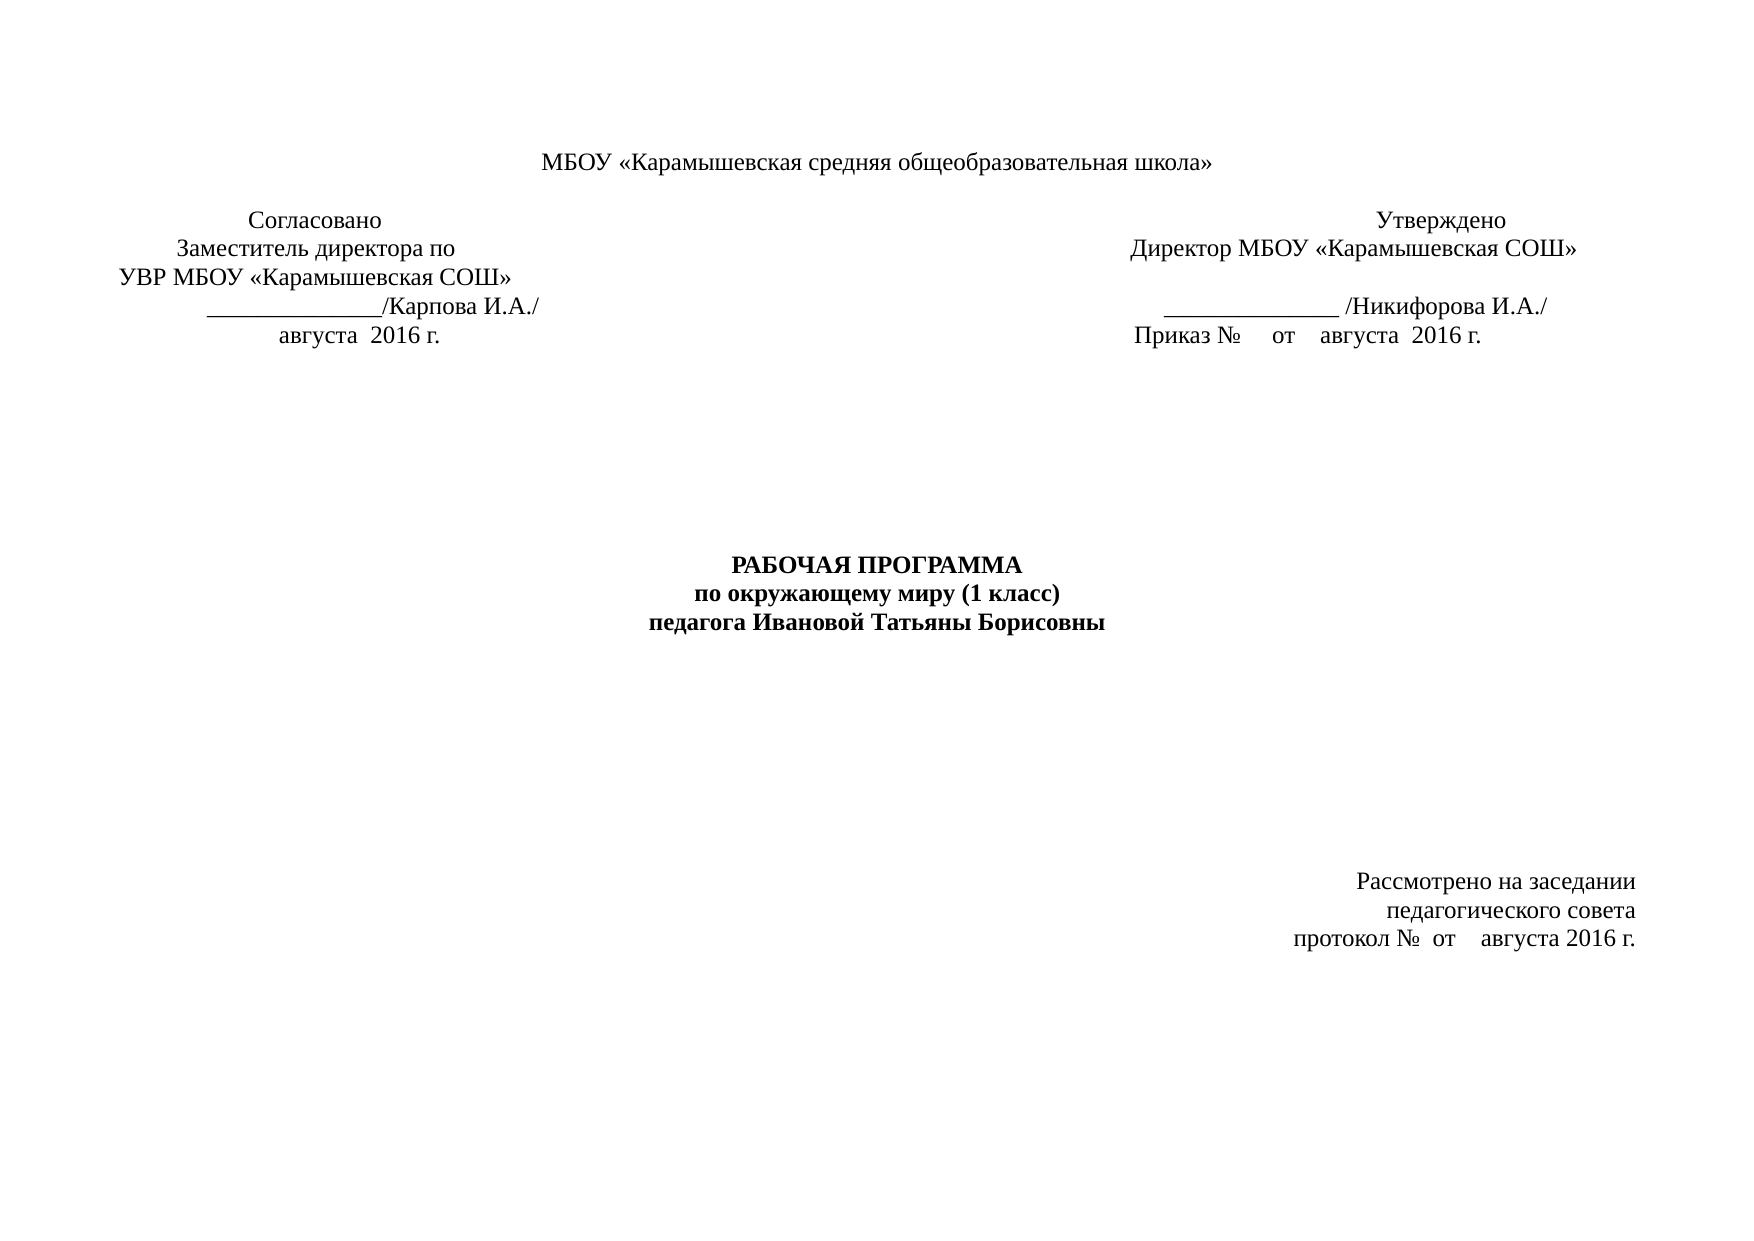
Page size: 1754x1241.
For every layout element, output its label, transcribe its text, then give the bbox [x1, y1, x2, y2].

text по окружающему миру (1 класс) [118, 578, 1636, 607]
text УВР МБОУ «Карамышевская СОШ» [118, 262, 1636, 291]
text ______________/Карпова И.А./ ______________ /Никифорова И.А./ [118, 291, 1636, 320]
text педагогического совета [118, 895, 1636, 923]
text МБОУ «Карамышевская средняя общеобразовательная школа» [118, 147, 1636, 176]
text протокол № от августа 2016 г. [118, 923, 1636, 952]
text педагога Ивановой Татьяны Борисовны [118, 607, 1636, 636]
text Заместитель директора по Директор МБОУ «Карамышевская СОШ» [118, 233, 1636, 262]
text Согласовано Утверждено [118, 205, 1636, 233]
text Рассмотрено на заседании [118, 866, 1636, 895]
text РАБОЧАЯ ПРОГРАММА [118, 550, 1636, 578]
text августа 2016 г. Приказ № от августа 2016 г. [118, 320, 1636, 348]
